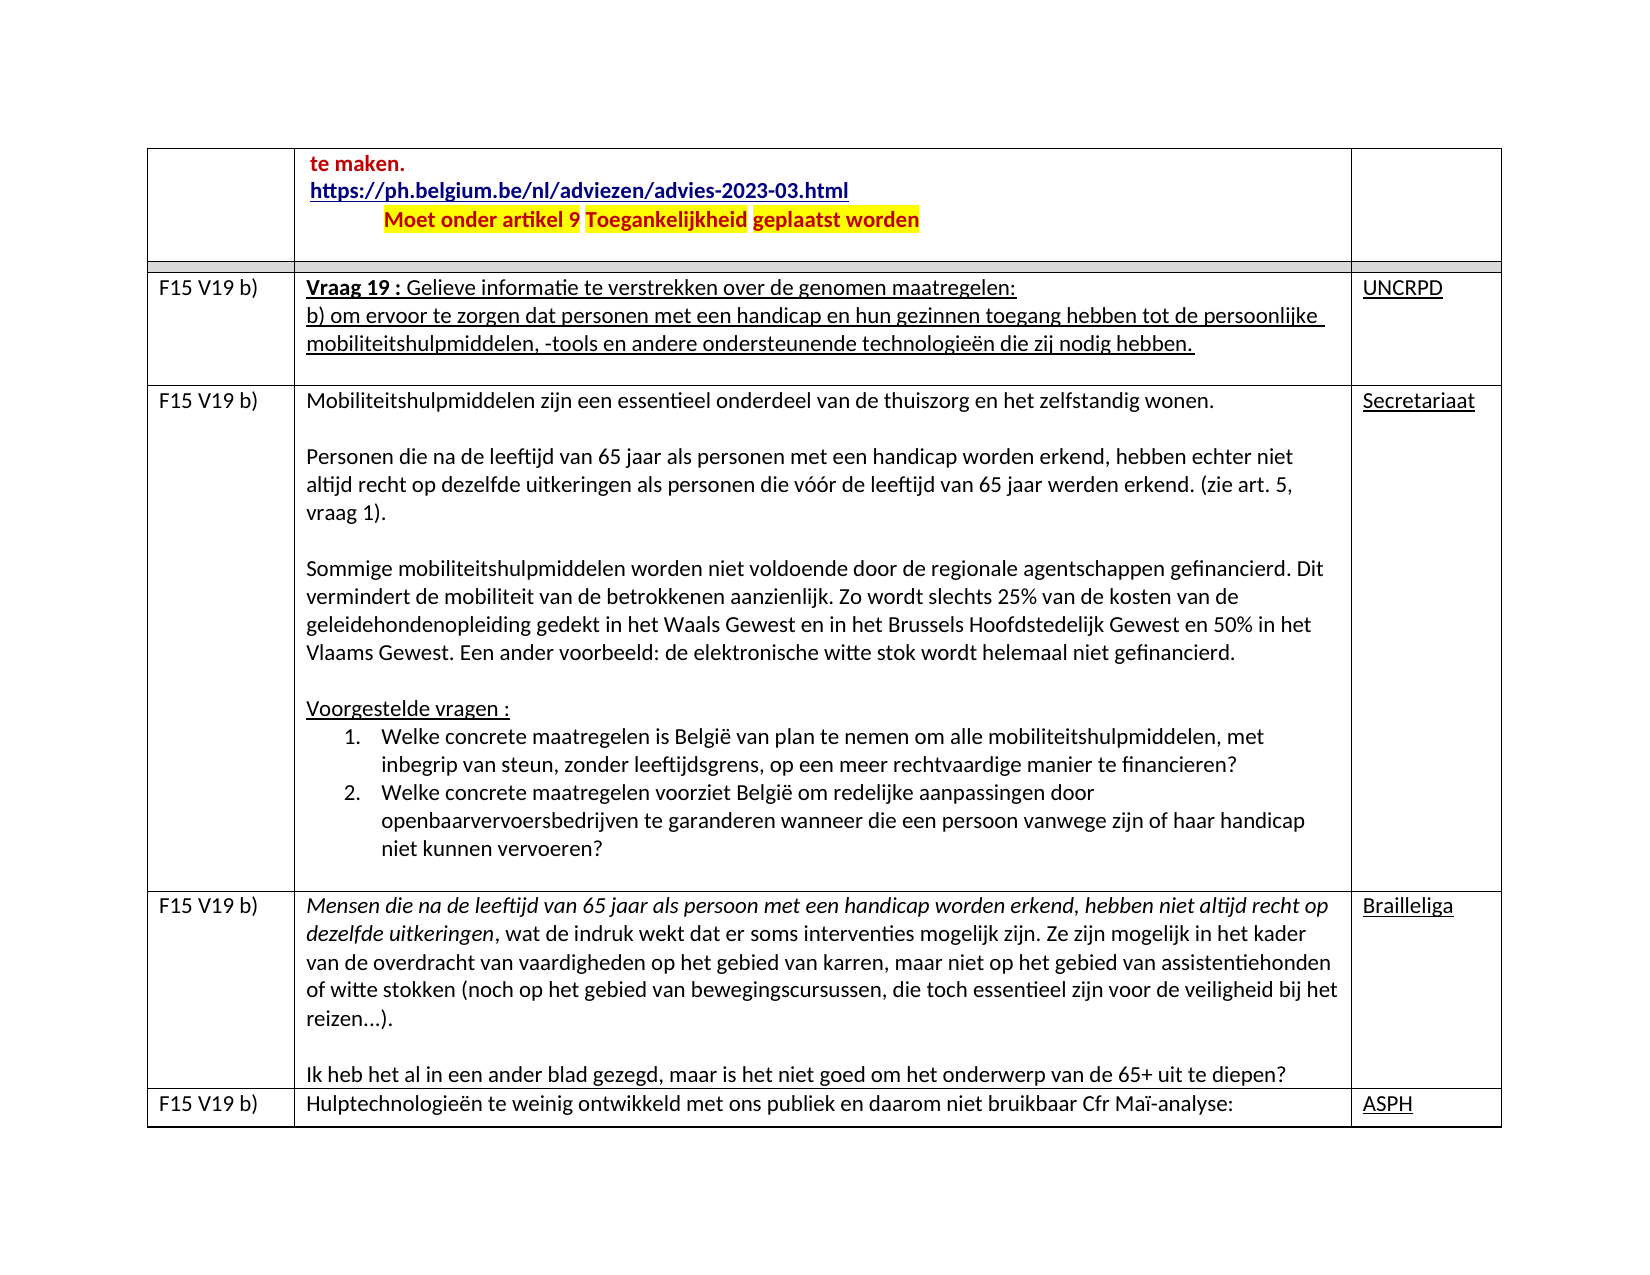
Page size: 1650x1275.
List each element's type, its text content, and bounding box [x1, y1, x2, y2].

table_cell F15 V19 b) [148, 1089, 294, 1126]
table_cell F15 V19 b) [148, 273, 294, 385]
table_cell [148, 262, 294, 272]
table_cell [1352, 149, 1501, 261]
table_cell Mobiliteitshulpmiddelen zijn een essentieel onderdeel van de thuiszorg en het zelfstandig wonen. Personen die na de leeftijd van 65 jaar als personen met een handicap worden erkend, hebben echter niet altijd recht op dezelfde uitkeringen als personen die vóór de leeftijd van 65 jaar werden erkend. (zie art. 5, vraag 1). Sommige mobiliteitshulpmiddelen worden niet voldoende door de regionale agentschappen gefinancierd. Dit vermindert de mobiliteit van de betrokkenen aanzienlijk. Zo wordt slechts 25% van de kosten van de geleidehondenopleiding gedekt in het Waals Gewest en in het Brussels Hoofdstedelijk Gewest en 50% in het Vlaams Gewest. Een ander voorbeeld: de elektronische witte stok wordt helemaal niet gefinancierd. Voorgestelde vragen : Welke concrete maatregelen is België van plan te nemen om alle mobiliteitshulpmiddelen, met inbegrip van steun, zonder leeftijdsgrens, op een meer rechtvaardige manier te financieren? Welke concrete maatregelen voorziet België om redelijke aanpassingen door openbaarvervoersbedrijven te garanderen wanneer die een persoon vanwege zijn of haar handicap niet kunnen vervoeren? [295, 386, 1351, 891]
table_cell Vraag 19 : Gelieve informatie te verstrekken over de genomen maatregelen: b) om ervoor te zorgen dat personen met een handicap en hun gezinnen toegang hebben tot de persoonlijke mobiliteitshulpmiddelen, -tools en andere ondersteunende technologieën die zij nodig hebben. [295, 273, 1351, 385]
table_cell Mensen die na de leeftijd van 65 jaar als persoon met een handicap worden erkend, hebben niet altijd recht op dezelfde uitkeringen, wat de indruk wekt dat er soms interventies mogelijk zijn. Ze zijn mogelijk in het kader van de overdracht van vaardigheden op het gebied van karren, maar niet op het gebied van assistentiehonden of witte stokken (noch op het gebied van bewegingscursussen, die toch essentieel zijn voor de veiligheid bij het reizen...). Ik heb het al in een ander blad gezegd, maar is het niet goed om het onderwerp van de 65+ uit te diepen? [295, 892, 1351, 1088]
table_cell [295, 262, 1351, 272]
table_cell Secretariaat [1352, 386, 1501, 891]
table_cell F15 V19 b) [148, 892, 294, 1088]
table_cell te maken. https://ph.belgium.be/nl/adviezen/advies-2023-03.html Moet onder artikel 9 Toegankelijkheid geplaatst worden [295, 149, 1351, 261]
table_cell [148, 149, 294, 261]
table_cell F15 V19 b) [148, 386, 294, 891]
table_cell ASPH [1352, 1089, 1501, 1126]
table_cell [1352, 262, 1501, 272]
table_cell UNCRPD [1352, 273, 1501, 385]
table_cell Brailleliga [1352, 892, 1501, 1088]
table_cell Hulptechnologieën te weinig ontwikkeld met ons publiek en daarom niet bruikbaar Cfr Maï-analyse: [295, 1089, 1351, 1126]
